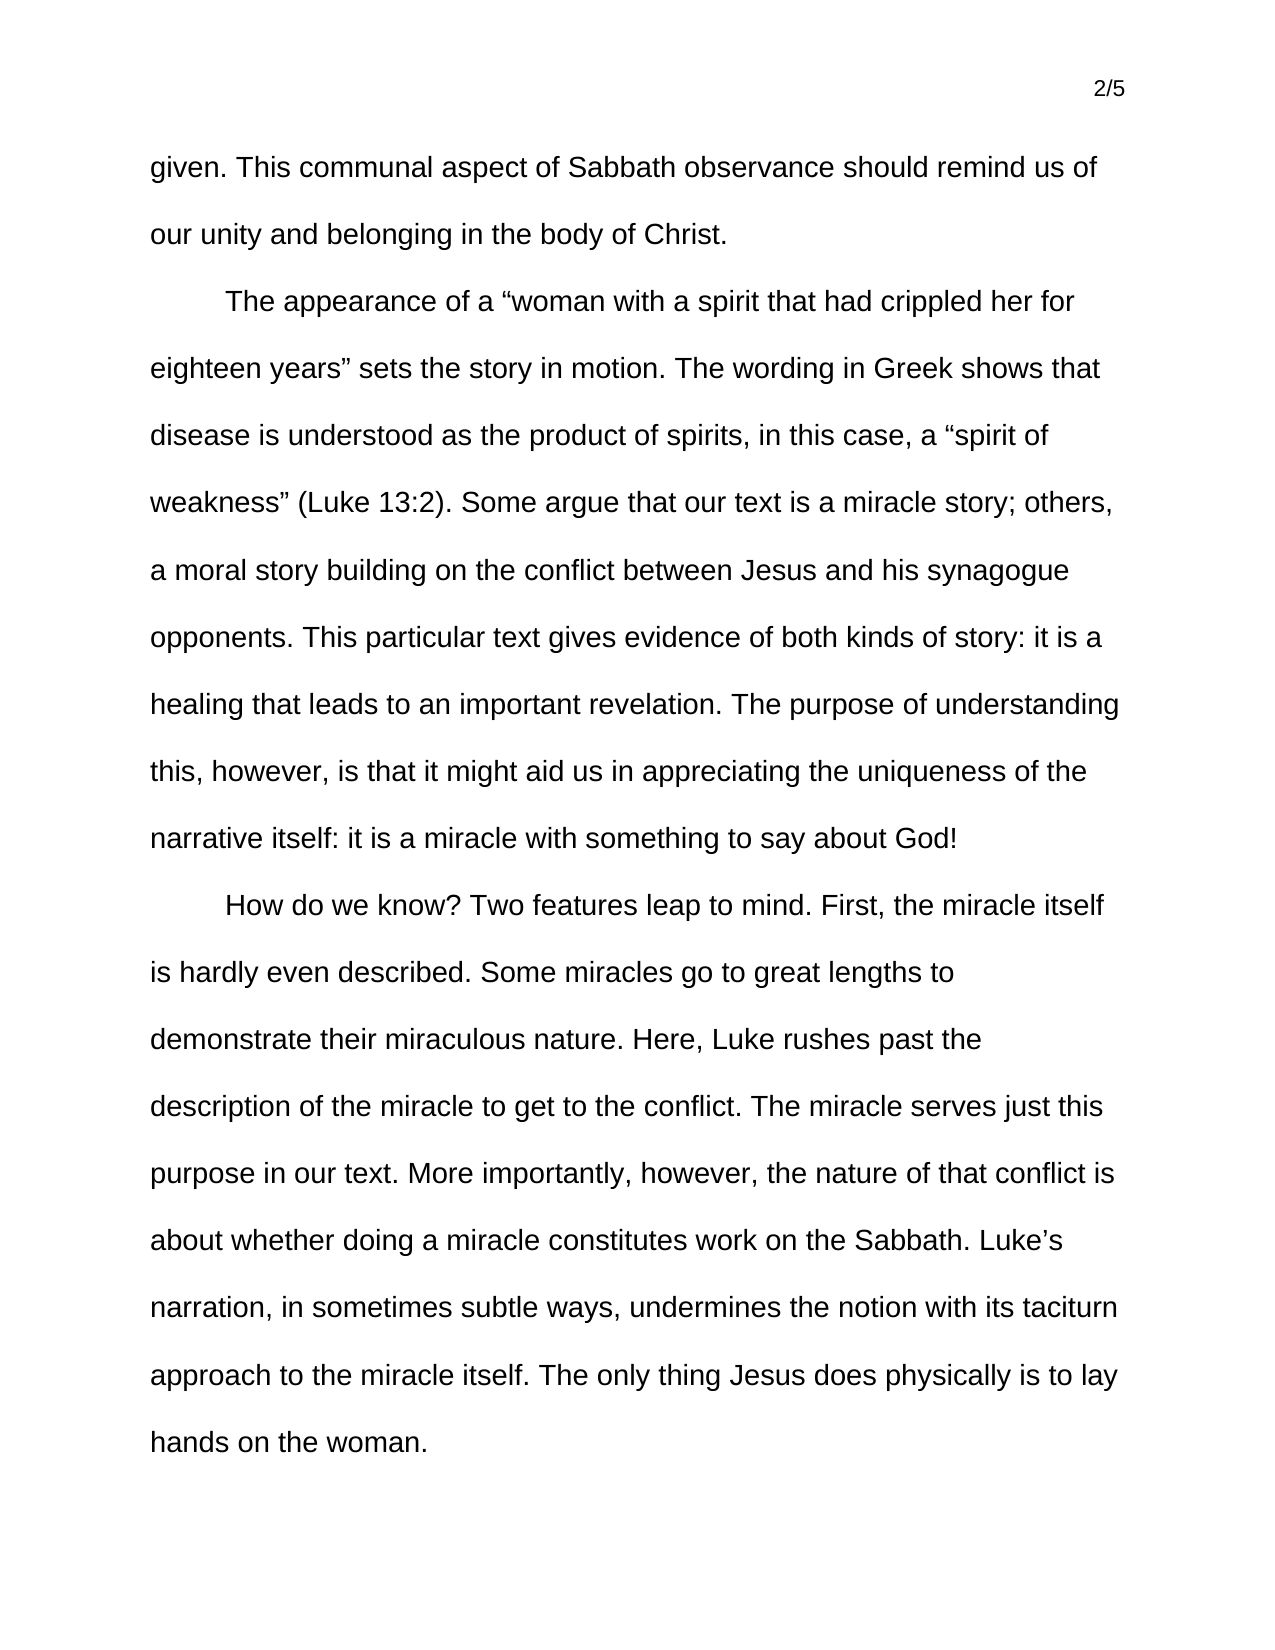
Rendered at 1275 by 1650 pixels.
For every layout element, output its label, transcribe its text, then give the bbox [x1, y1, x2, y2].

text How do we know? Two features leap to mind. First, the miracle itself is hardly even described. Some miracles go to great lengths to demonstrate their miraculous nature. Here, Luke rushes past the description of the miracle to get to the conflict. The miracle serves just this purpose in our text. More importantly, however, the nature of that conflict is about whether doing a miracle constitutes work on the Sabbath. Luke’s narration, in sometimes subtle ways, undermines the notion with its taciturn approach to the miracle itself. The only thing Jesus does physically is to lay hands on the woman. [150, 888, 1125, 1458]
text The appearance of a “woman with a spirit that had crippled her for eighteen years” sets the story in motion. The wording in Greek shows that disease is understood as the product of spirits, in this case, a “spirit of weakness” (Luke 13:2). Some argue that our text is a miracle story; others, a moral story building on the conflict between Jesus and his synagogue opponents. This particular text gives evidence of both kinds of story: it is a healing that leads to an important revelation. The purpose of understanding this, however, is that it might aid us in appreciating the uniqueness of the narrative itself: it is a miracle with something to say about God! [150, 284, 1125, 854]
text given. This communal aspect of Sabbath observance should remind us of our unity and belonging in the body of Christ. [150, 150, 1125, 251]
